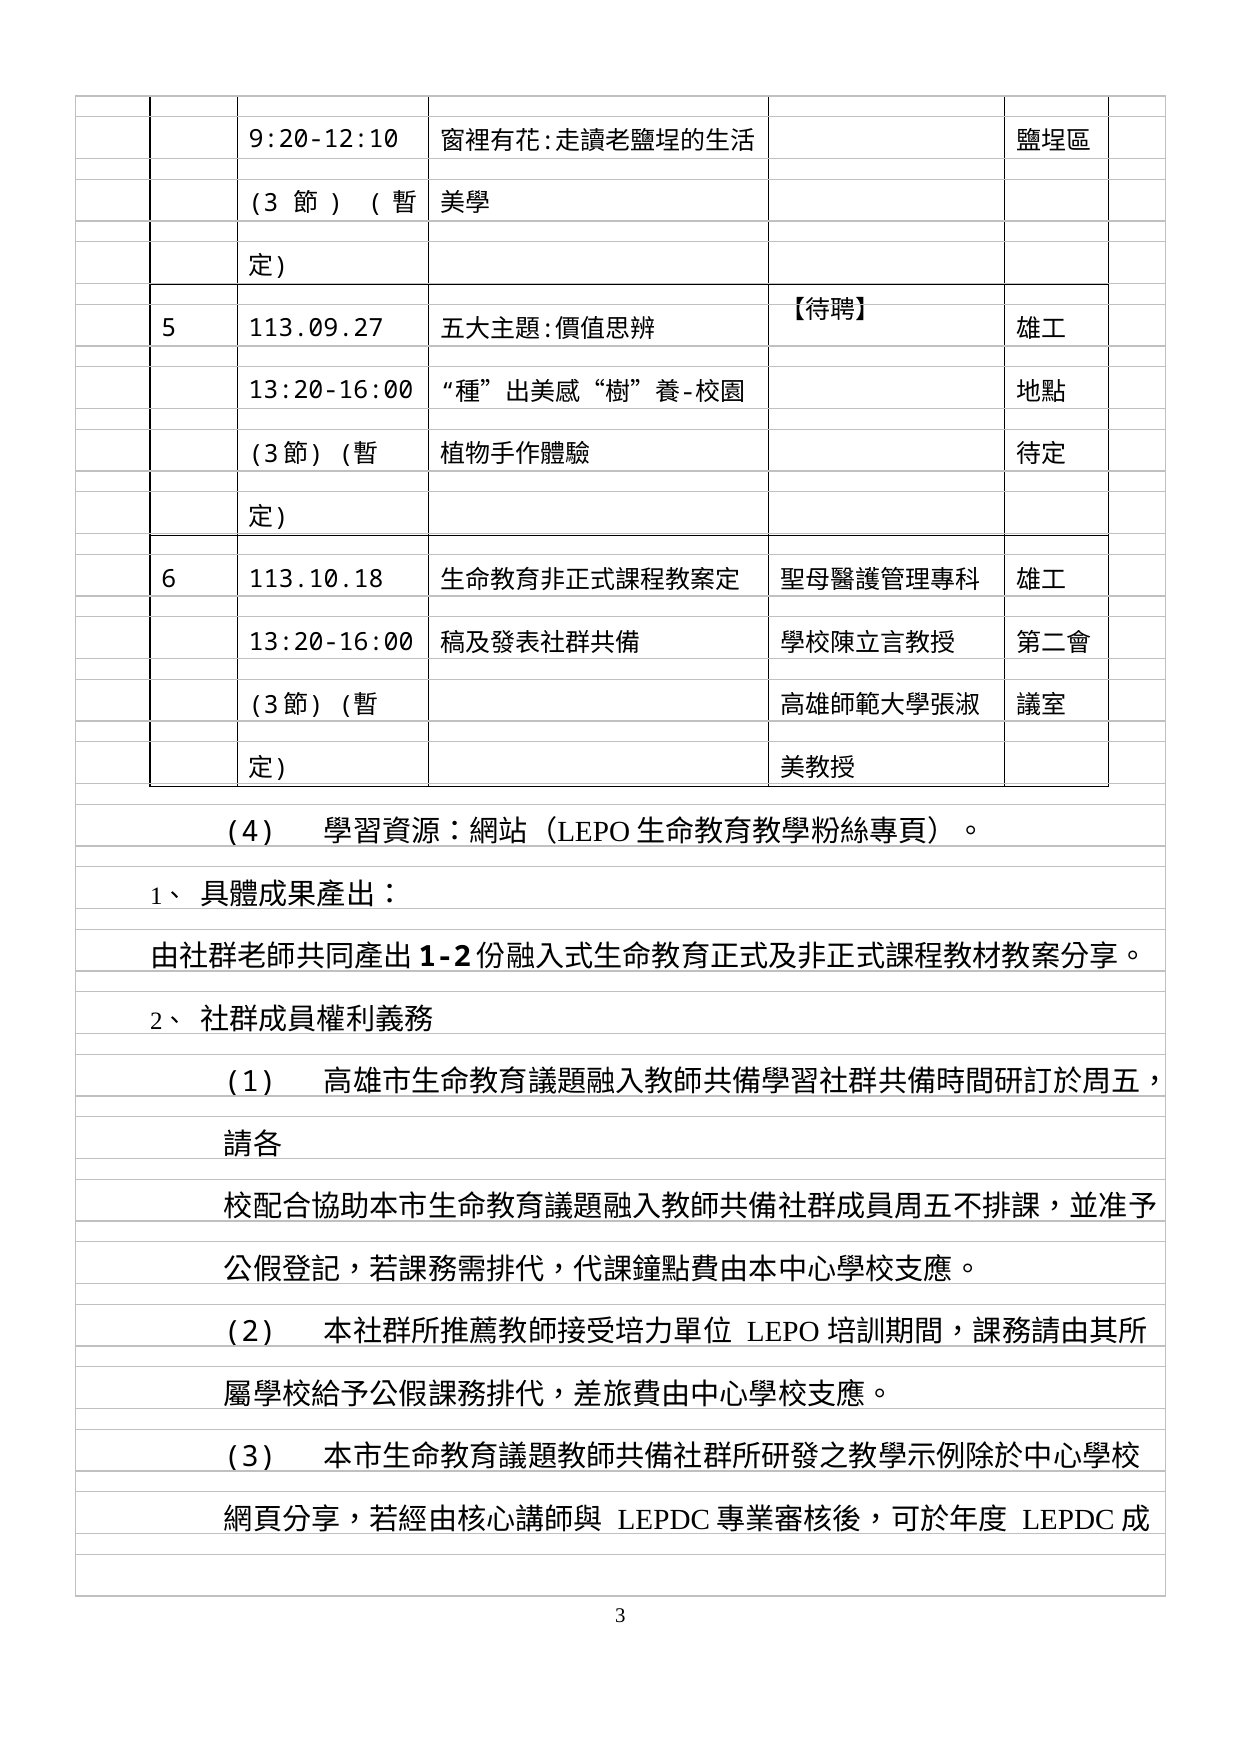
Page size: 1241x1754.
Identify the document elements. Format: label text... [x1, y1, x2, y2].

table_cell [151, 367, 237, 408]
table_cell 植物手作體驗 [429, 430, 768, 470]
table_cell [429, 242, 768, 283]
table_cell [1005, 536, 1108, 554]
table_cell 6 [151, 555, 237, 595]
list 高雄市生命教育議題融入教師共備學習社群共備時間研訂於周五，請各 [224, 1037, 1165, 1054]
list [224, 1347, 1165, 1366]
text [224, 1162, 1165, 1179]
table_cell [151, 242, 237, 283]
table_cell [151, 430, 237, 470]
table_cell [429, 347, 768, 366]
table_cell [769, 659, 1004, 679]
table_cell 113.09.27 [238, 305, 428, 345]
table_cell [429, 597, 768, 616]
table_cell [151, 472, 237, 491]
table_cell [429, 536, 768, 554]
table_cell 美學 [429, 180, 768, 220]
table_cell [1005, 97, 1108, 116]
table_cell [238, 347, 428, 366]
table_cell 【待聘】 [769, 430, 1004, 470]
table_cell 【待聘】 [769, 285, 1004, 304]
list [224, 1472, 1165, 1491]
table_cell [238, 222, 428, 241]
table_cell [1005, 722, 1108, 741]
list 網頁分享，若經由核心講師與 LEPDC專業審核後，可於年度 LEPDC 成 [224, 1492, 1165, 1533]
list 學習資源：網站（LEPO生命教育教學粉絲專頁）。 [224, 805, 1165, 845]
table_cell 第二會 [1005, 617, 1108, 658]
table_cell 【待聘】 [769, 472, 1004, 491]
table_cell [769, 180, 1004, 220]
table_cell [151, 536, 237, 554]
list 高雄市生命教育議題融入教師共備學習社群共備時間研訂於周五，請各 [224, 1055, 1165, 1095]
table_cell [151, 97, 237, 116]
list 本社群所推薦教師接受培力單位 LEPO 培訓期間，課務請由其所 [224, 1305, 1165, 1345]
table_cell [1005, 659, 1108, 679]
table_cell [1005, 159, 1108, 179]
table_cell 五大主題:價值思辨 [429, 305, 768, 345]
table_cell [429, 409, 768, 429]
table_cell [769, 597, 1004, 616]
table_cell 雄工 [1005, 305, 1108, 345]
table_cell 聖母醫護管理專科 [769, 555, 1004, 595]
text [150, 912, 1165, 929]
table_cell [238, 659, 428, 679]
table_cell [151, 285, 237, 304]
list [150, 975, 1165, 991]
table_cell [429, 472, 768, 491]
table_cell 待定 [1005, 430, 1108, 470]
table_cell 高雄師範大學張淑 [769, 680, 1004, 720]
table_cell [1005, 742, 1108, 783]
text 公假登記，若課務需排代，代課鐘點費由本中心學校支應。 [224, 1242, 1165, 1283]
table_cell [1005, 222, 1108, 241]
table_cell 雄工 [1005, 555, 1108, 595]
table_cell [151, 409, 237, 429]
table_cell [238, 97, 428, 116]
table_cell 議室 [1005, 680, 1108, 720]
table_cell [151, 222, 237, 241]
table_cell [1005, 409, 1108, 429]
text 校配合協助本市生命教育議題融入教師共備社群成員周五不排課，並准予 [224, 1180, 1165, 1220]
table_cell 13:20-16:00 [238, 617, 428, 658]
table_cell 【待聘】 [769, 347, 1004, 366]
table_cell [151, 722, 237, 741]
table_cell [429, 285, 768, 304]
table_cell [238, 722, 428, 741]
text [224, 1222, 1165, 1241]
table_cell [769, 159, 1004, 179]
table_cell [769, 536, 1004, 554]
table_cell [1005, 597, 1108, 616]
table_cell [151, 680, 237, 720]
table_cell [769, 97, 1004, 116]
table_cell 定) [238, 492, 428, 533]
table_cell 113.10.18 [238, 555, 428, 595]
table_cell [1005, 492, 1108, 533]
table_cell [1005, 180, 1108, 220]
list 高雄市生命教育議題融入教師共備學習社群共備時間研訂於周五，請各 [224, 1097, 1165, 1116]
table_cell [769, 222, 1004, 241]
table_cell [1005, 347, 1108, 366]
table_cell [429, 159, 768, 179]
table_cell [429, 492, 768, 533]
text 由社群老師共同產出1-2份融入式生命教育正式及非正式課程教材教案分享。 [150, 930, 1165, 970]
list [224, 1287, 1165, 1304]
table_cell [238, 159, 428, 179]
table_cell 美教授 [769, 742, 1004, 783]
table_cell 【待聘】 [769, 305, 1004, 345]
list 屬學校給予公假課務排代，差旅費由中心學校支應。 [224, 1367, 1165, 1408]
table_cell 【待聘】 [769, 367, 1004, 408]
table_cell [238, 285, 428, 304]
table_cell [429, 680, 768, 720]
table_cell [151, 659, 237, 679]
list 高雄市生命教育議題融入教師共備學習社群共備時間研訂於周五，請各 [224, 1117, 1165, 1158]
list [224, 1412, 1165, 1429]
table_cell 學校陳立言教授 [769, 617, 1004, 658]
table_cell [769, 117, 1004, 158]
table_cell [238, 409, 428, 429]
table_cell [238, 536, 428, 554]
table_cell [151, 617, 237, 658]
table_cell [769, 242, 1004, 283]
table_cell (3節) (暫 [238, 680, 428, 720]
table_cell [151, 159, 237, 179]
table_cell [429, 722, 768, 741]
table_cell [1005, 242, 1108, 283]
list 具體成果產出： [150, 867, 1165, 908]
table_cell “種”出美感“樹”養-校園 [429, 367, 768, 408]
list 社群成員權利義務 [150, 992, 1165, 1033]
table_cell [151, 180, 237, 220]
table_cell [151, 597, 237, 616]
table_cell 定) [238, 742, 428, 783]
table_cell 窗裡有花:走讀老鹽埕的生活 [429, 117, 768, 158]
table_cell [238, 472, 428, 491]
table_cell [151, 492, 237, 533]
table_cell [151, 117, 237, 158]
table_cell [151, 347, 237, 366]
table_cell 定) [238, 242, 428, 283]
table_cell [429, 659, 768, 679]
list [150, 850, 1165, 866]
table_cell [1005, 285, 1108, 304]
table_cell 13:20-16:00 [238, 367, 428, 408]
table_cell (3節) (暫 [238, 430, 428, 470]
table_cell 【待聘】 [769, 492, 1004, 533]
list 本市生命教育議題教師共備社群所研發之教學示例除於中心學校 [224, 1430, 1165, 1470]
table_cell 鹽埕區 [1005, 117, 1108, 158]
table_cell 9:20-12:10 [238, 117, 428, 158]
table_cell 生命教育非正式課程教案定 [429, 555, 768, 595]
table_cell 5 [151, 305, 237, 345]
table_cell [429, 97, 768, 116]
table_cell [151, 742, 237, 783]
table_cell 【待聘】 [769, 409, 1004, 429]
list [224, 787, 1165, 804]
table_cell (3節) (暫 [238, 180, 428, 220]
table_cell [769, 722, 1004, 741]
table_cell [238, 597, 428, 616]
table_cell 稿及發表社群共備 [429, 617, 768, 658]
table_cell 地點 [1005, 367, 1108, 408]
table_cell [429, 222, 768, 241]
table_cell [429, 742, 768, 783]
table_cell [1005, 472, 1108, 491]
